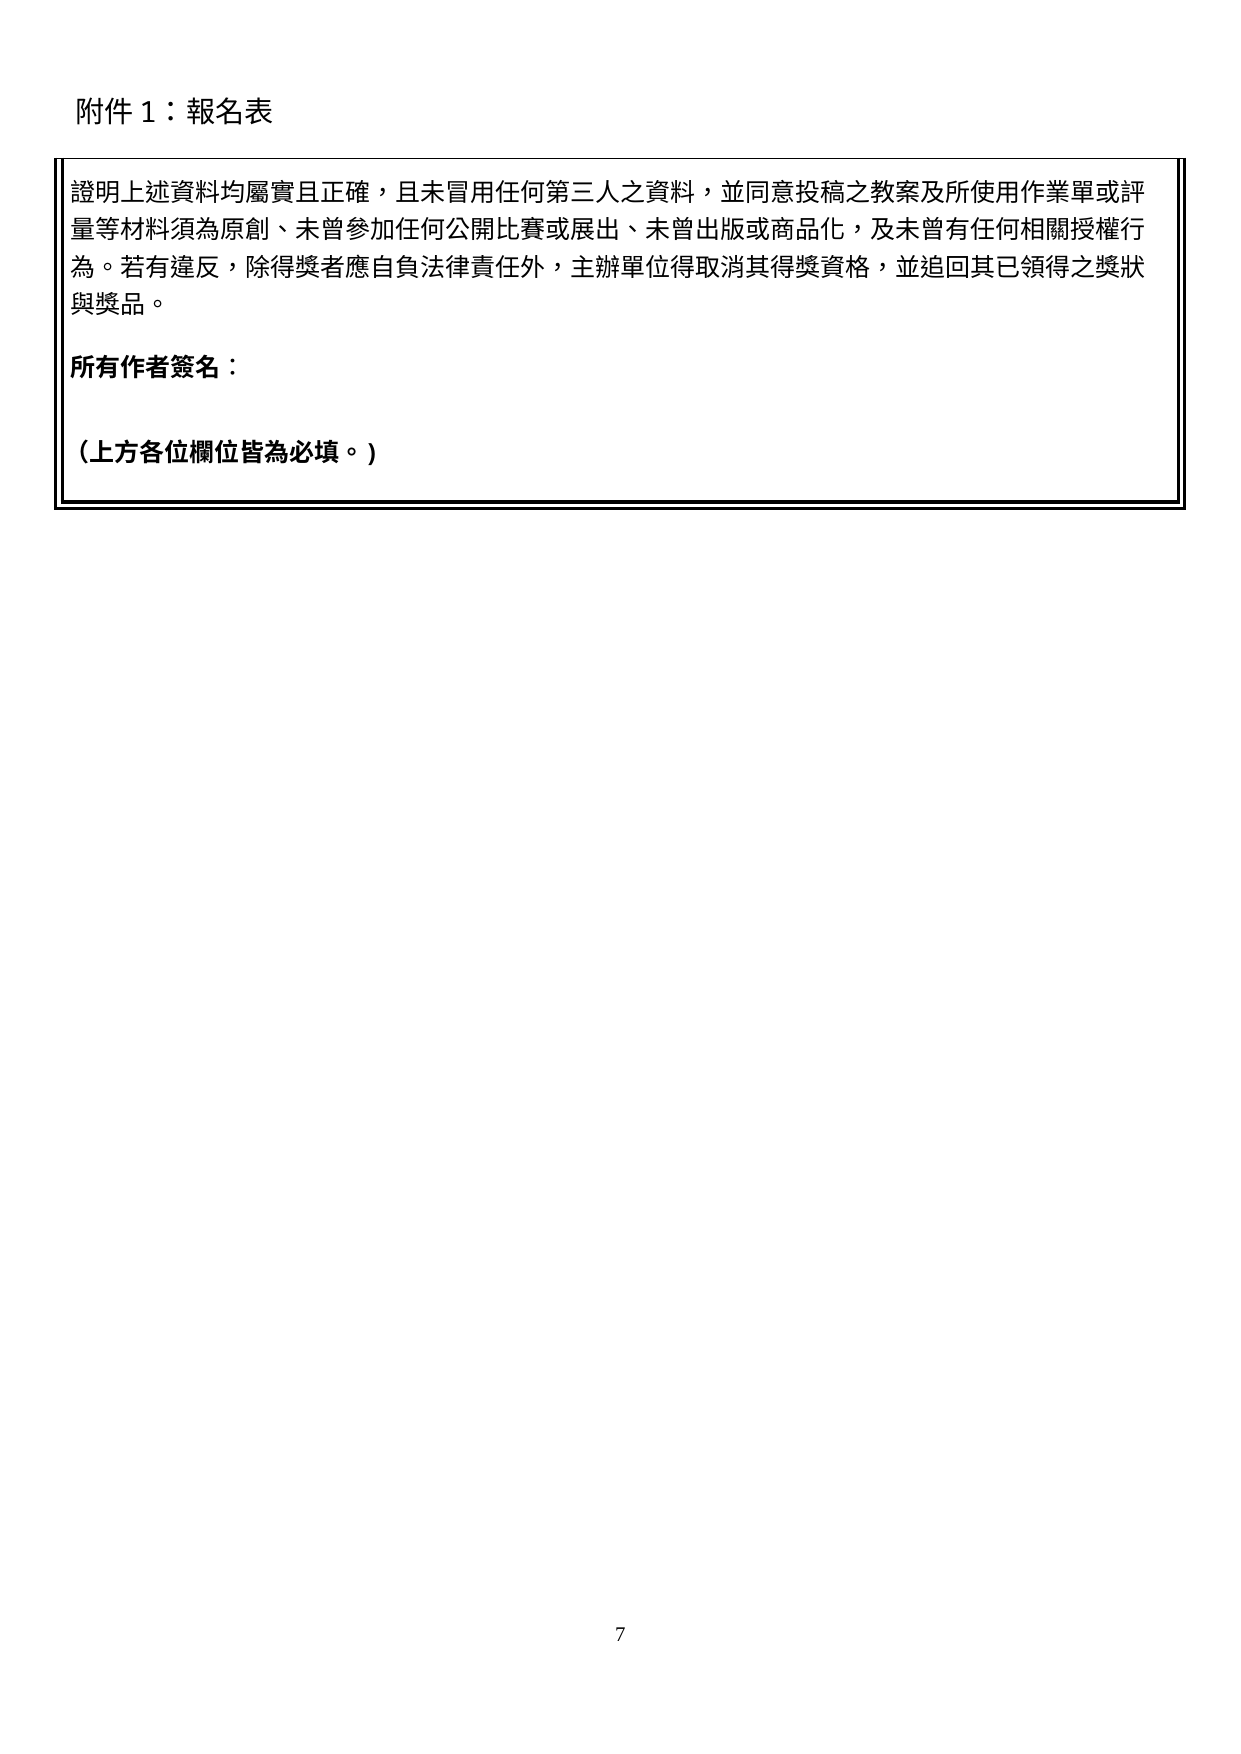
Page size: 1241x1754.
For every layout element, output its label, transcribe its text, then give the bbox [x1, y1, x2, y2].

table_cell 證明上述資料均屬實且正確，且未冒用任何第三人之資料，並同意投稿之教案及所使用作業單或評量等材料須為原創、未曾參加任何公開比賽或展出、未曾出版或商品化，及未曾有任何相關授權行為。若有違反，除得獎者應自負法律責任外，主辦單位得取消其得獎資格，並追回其已領得之獎狀與獎品。 所有作者簽名： （上方各位欄位皆為必填。) [64, 159, 1177, 500]
